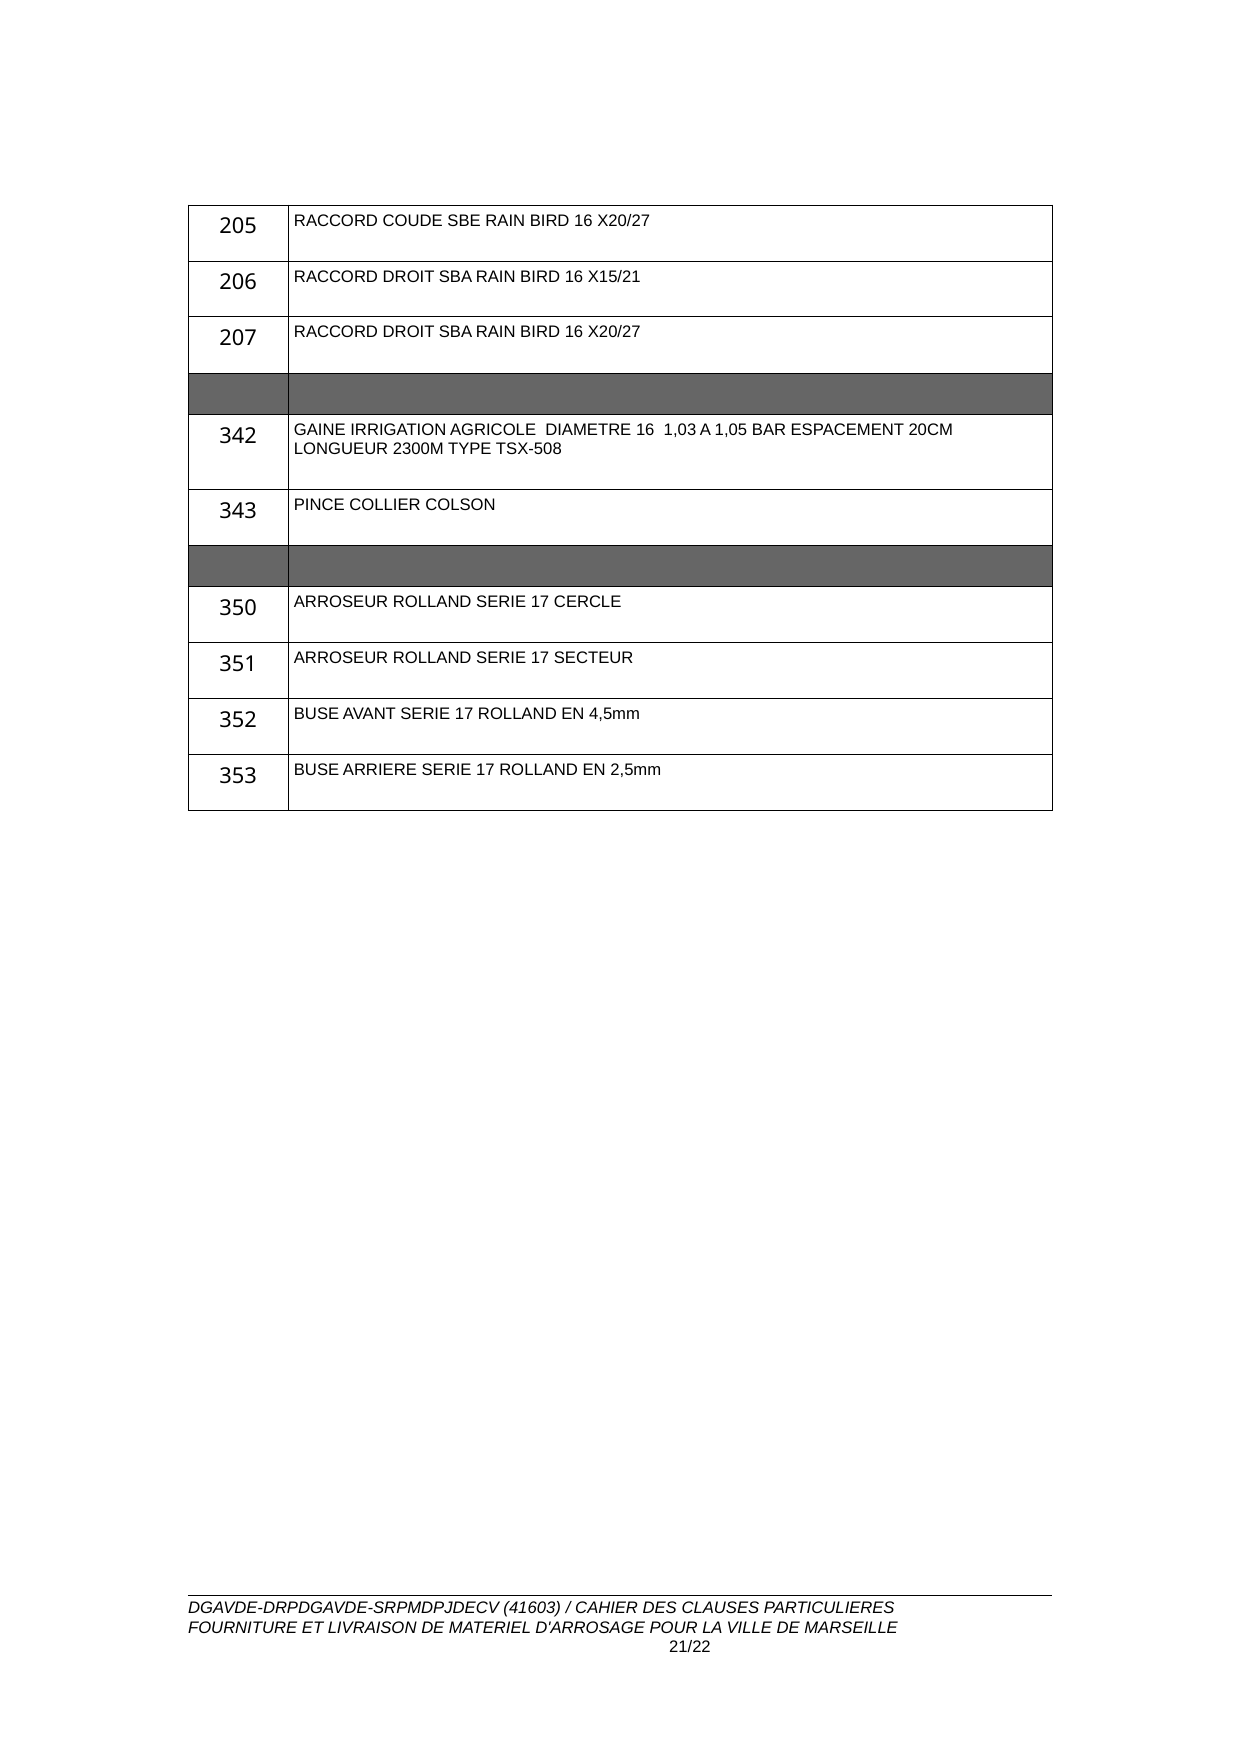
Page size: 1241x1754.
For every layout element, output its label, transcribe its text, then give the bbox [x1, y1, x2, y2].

table_cell BUSE ARRIERE SERIE 17 ROLLAND EN 2,5mm [289, 755, 1052, 810]
table_cell 353 [189, 755, 288, 810]
table_cell [189, 374, 288, 414]
table_cell BUSE AVANT SERIE 17 ROLLAND EN 4,5mm [289, 699, 1052, 754]
table_cell GAINE IRRIGATION AGRICOLE DIAMETRE 16 1,03 A 1,05 BAR ESPACEMENT 20CM LONGUEUR 2300M TYPE TSX-508 [289, 415, 1052, 489]
table_cell 342 [189, 415, 288, 489]
table_cell RACCORD DROIT SBA RAIN BIRD 16 X15/21 [289, 262, 1052, 316]
table_cell PINCE COLLIER COLSON [289, 490, 1052, 545]
table_cell 207 [189, 317, 288, 372]
table_cell 343 [189, 490, 288, 545]
table_cell RACCORD DROIT SBA RAIN BIRD 16 X20/27 [289, 317, 1052, 372]
table_cell ARROSEUR ROLLAND SERIE 17 SECTEUR [289, 643, 1052, 698]
table_cell [289, 374, 1052, 414]
table_cell RACCORD COUDE SBE RAIN BIRD 16 X20/27 [289, 206, 1052, 261]
table_cell [189, 546, 288, 586]
table_cell [289, 546, 1052, 586]
table_cell 205 [189, 206, 288, 261]
table_cell 206 [189, 262, 288, 316]
table_cell 351 [189, 643, 288, 698]
table_cell ARROSEUR ROLLAND SERIE 17 CERCLE [289, 587, 1052, 642]
table_cell 350 [189, 587, 288, 642]
table_cell 352 [189, 699, 288, 754]
